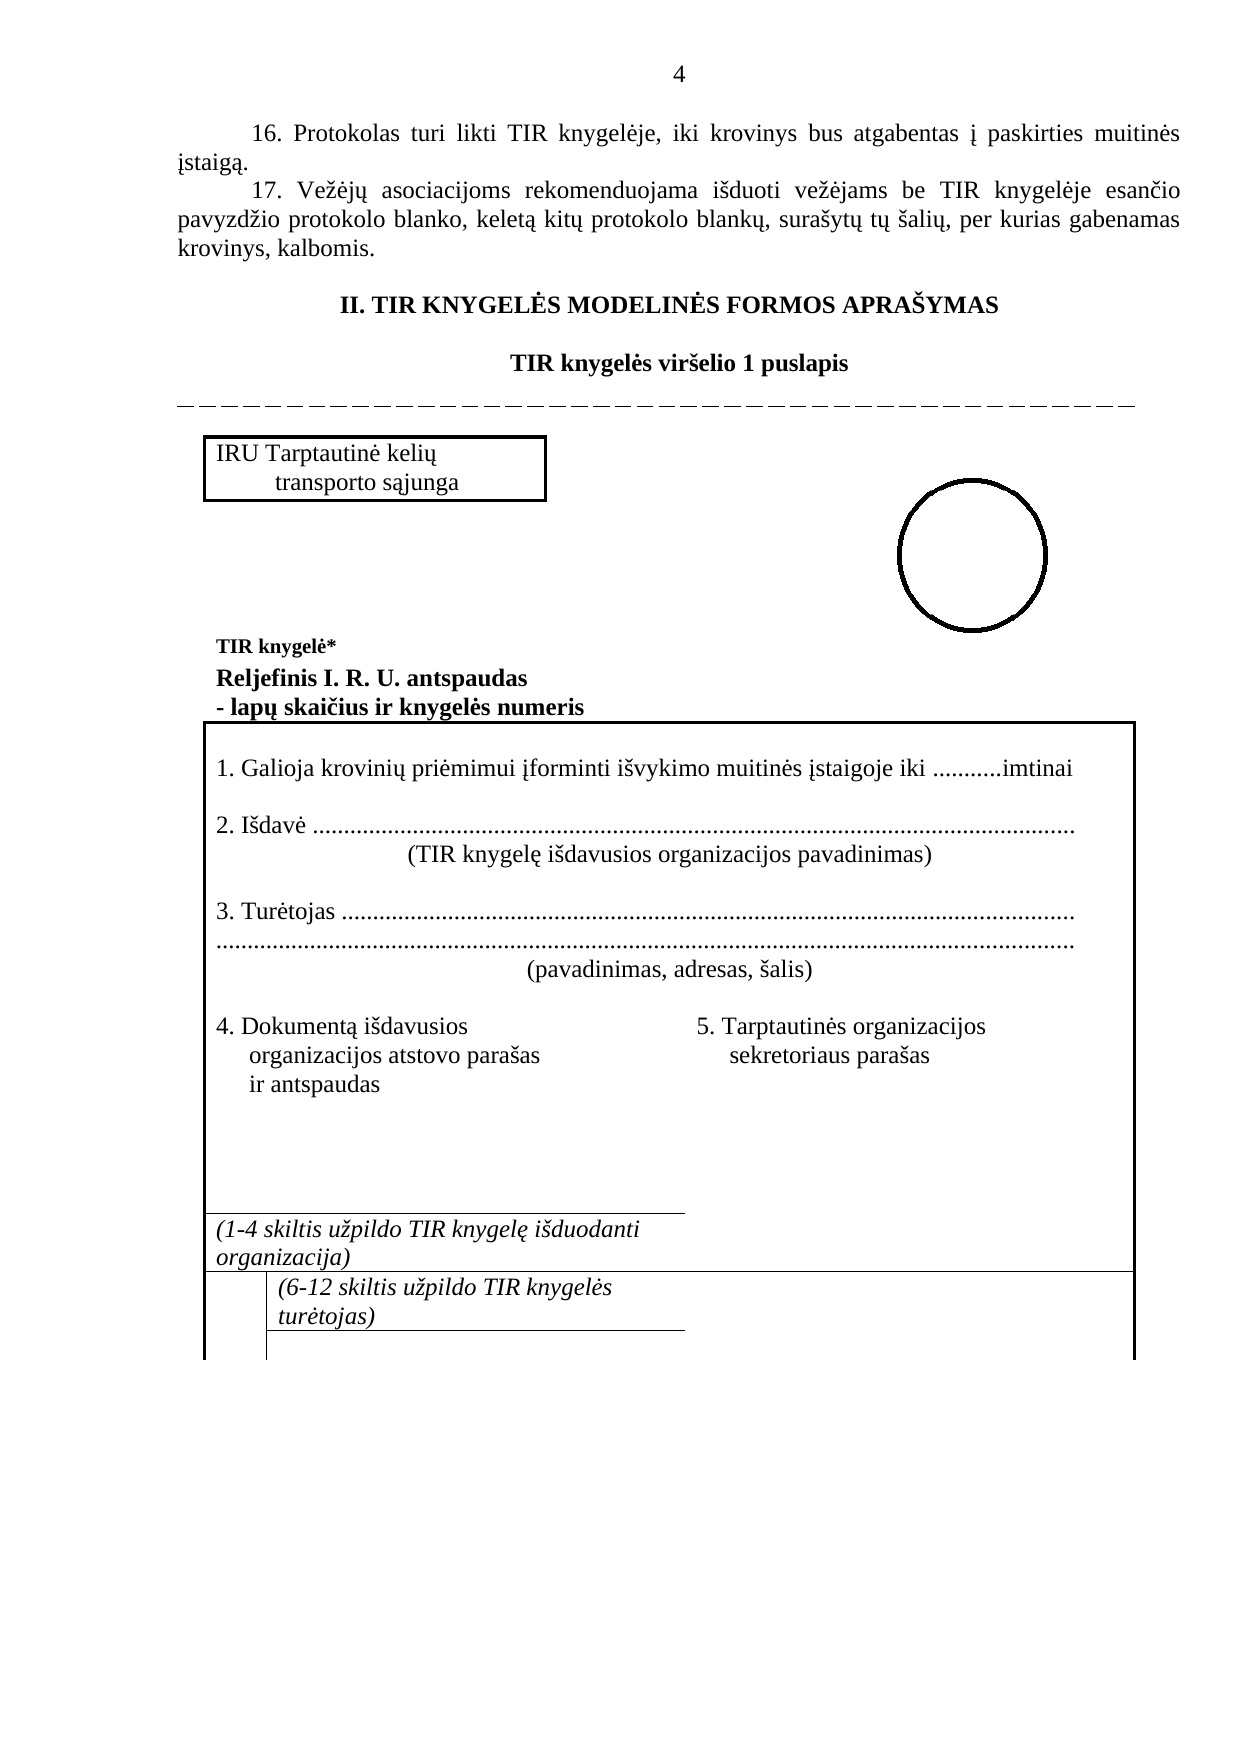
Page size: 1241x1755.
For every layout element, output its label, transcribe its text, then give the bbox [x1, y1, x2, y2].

table_cell [685, 1213, 1133, 1271]
table_cell TIR knygelė* [205, 635, 488, 663]
table_cell [1136, 1213, 1181, 1271]
table_header [205, 406, 488, 435]
table_cell [547, 467, 809, 499]
table_cell [1136, 1011, 1181, 1213]
table_cell [267, 1331, 488, 1359]
table_cell [177, 435, 203, 499]
table_header [809, 406, 1134, 435]
table_cell [809, 692, 1134, 721]
table_cell Reljefinis I. R. U. antspaudas [205, 663, 639, 692]
table_cell [177, 663, 204, 692]
table_cell [809, 467, 1134, 634]
table_cell [177, 635, 204, 663]
table_cell [1135, 692, 1181, 721]
table_cell [206, 1272, 266, 1330]
table_header [177, 406, 204, 435]
table_cell [1135, 663, 1181, 692]
text 17. Vežėjų asociacijoms rekomenduojama išduoti vežėjams be TIR knygelėje esančio pavyzdžio protokolo blanko, keletą kitų protokolo blankų, surašytų tų šalių, per kurias gabenamas krovinys, kalbomis. [177, 176, 1181, 262]
table_cell [177, 692, 204, 721]
table_cell [177, 1011, 203, 1213]
table_cell [1136, 983, 1181, 1011]
table_cell [177, 983, 203, 1011]
table_cell [1135, 635, 1181, 663]
table_cell [1136, 1330, 1181, 1359]
table_cell [685, 1272, 1133, 1330]
table_cell 1. Galioja krovinių priėmimui įforminti išvykimo muitinės įstaigoje iki imtinai 2. Išdavė (TIR knygelę išdavusios organizacijos pavadinimas) 3. Turėtojas (pavadinimas, adresas, šalis) [206, 753, 1133, 983]
table_cell [488, 724, 809, 753]
table_cell [177, 1330, 203, 1359]
table_cell [809, 435, 1134, 467]
table_cell IRU Tarptautinė kelių transporto sąjunga [206, 439, 544, 499]
table_cell [685, 983, 1133, 1011]
table_cell [177, 1213, 203, 1271]
table_cell [547, 435, 809, 467]
table_header [1135, 406, 1181, 435]
table_cell [488, 1330, 809, 1359]
table_cell [177, 753, 203, 983]
table_cell [809, 635, 1134, 663]
table_cell [1136, 721, 1181, 753]
table_cell [206, 983, 685, 1011]
table_cell (6-12 skiltis užpildo TIR knygelės turėtojas) [267, 1272, 685, 1330]
table_cell [1136, 753, 1181, 983]
text TIR knygelės viršelio 1 puslapis [177, 348, 1181, 377]
table_cell [206, 724, 488, 753]
table_cell 4. Dokumentą išdavusios organizacijos atstovo parašas ir antspaudas [206, 1011, 685, 1213]
table_cell [177, 721, 203, 753]
text 16. Protokolas turi likti TIR knygelėje, iki krovinys bus atgabentas į paskirties muitinės įstaigą. [177, 118, 1181, 176]
text II. TIR KNYGELĖS MODELINĖS FORMOS APRAŠYMAS [266, 291, 1181, 319]
table_cell - lapų skaičius ir knygelės numeris [205, 692, 639, 721]
table_cell [206, 1330, 266, 1359]
table_cell [205, 502, 488, 634]
table_cell [177, 499, 204, 634]
table_cell [809, 1330, 1133, 1359]
table_cell 5. Tarptautinės organizacijos sekretoriaus parašas [685, 1011, 1133, 1213]
table_cell [809, 663, 1134, 692]
table_cell [639, 663, 809, 692]
table_cell [1136, 1271, 1181, 1330]
table_cell [1135, 435, 1181, 467]
table_cell [488, 635, 809, 663]
table_cell [639, 692, 809, 721]
table_cell (1-4 skiltis užpildo TIR knygelę išduodanti organizacija) [206, 1214, 685, 1271]
table_cell [177, 1271, 203, 1330]
table_cell [1135, 467, 1181, 634]
table_header [488, 406, 809, 435]
table_cell [488, 499, 809, 634]
table_cell [809, 724, 1133, 753]
